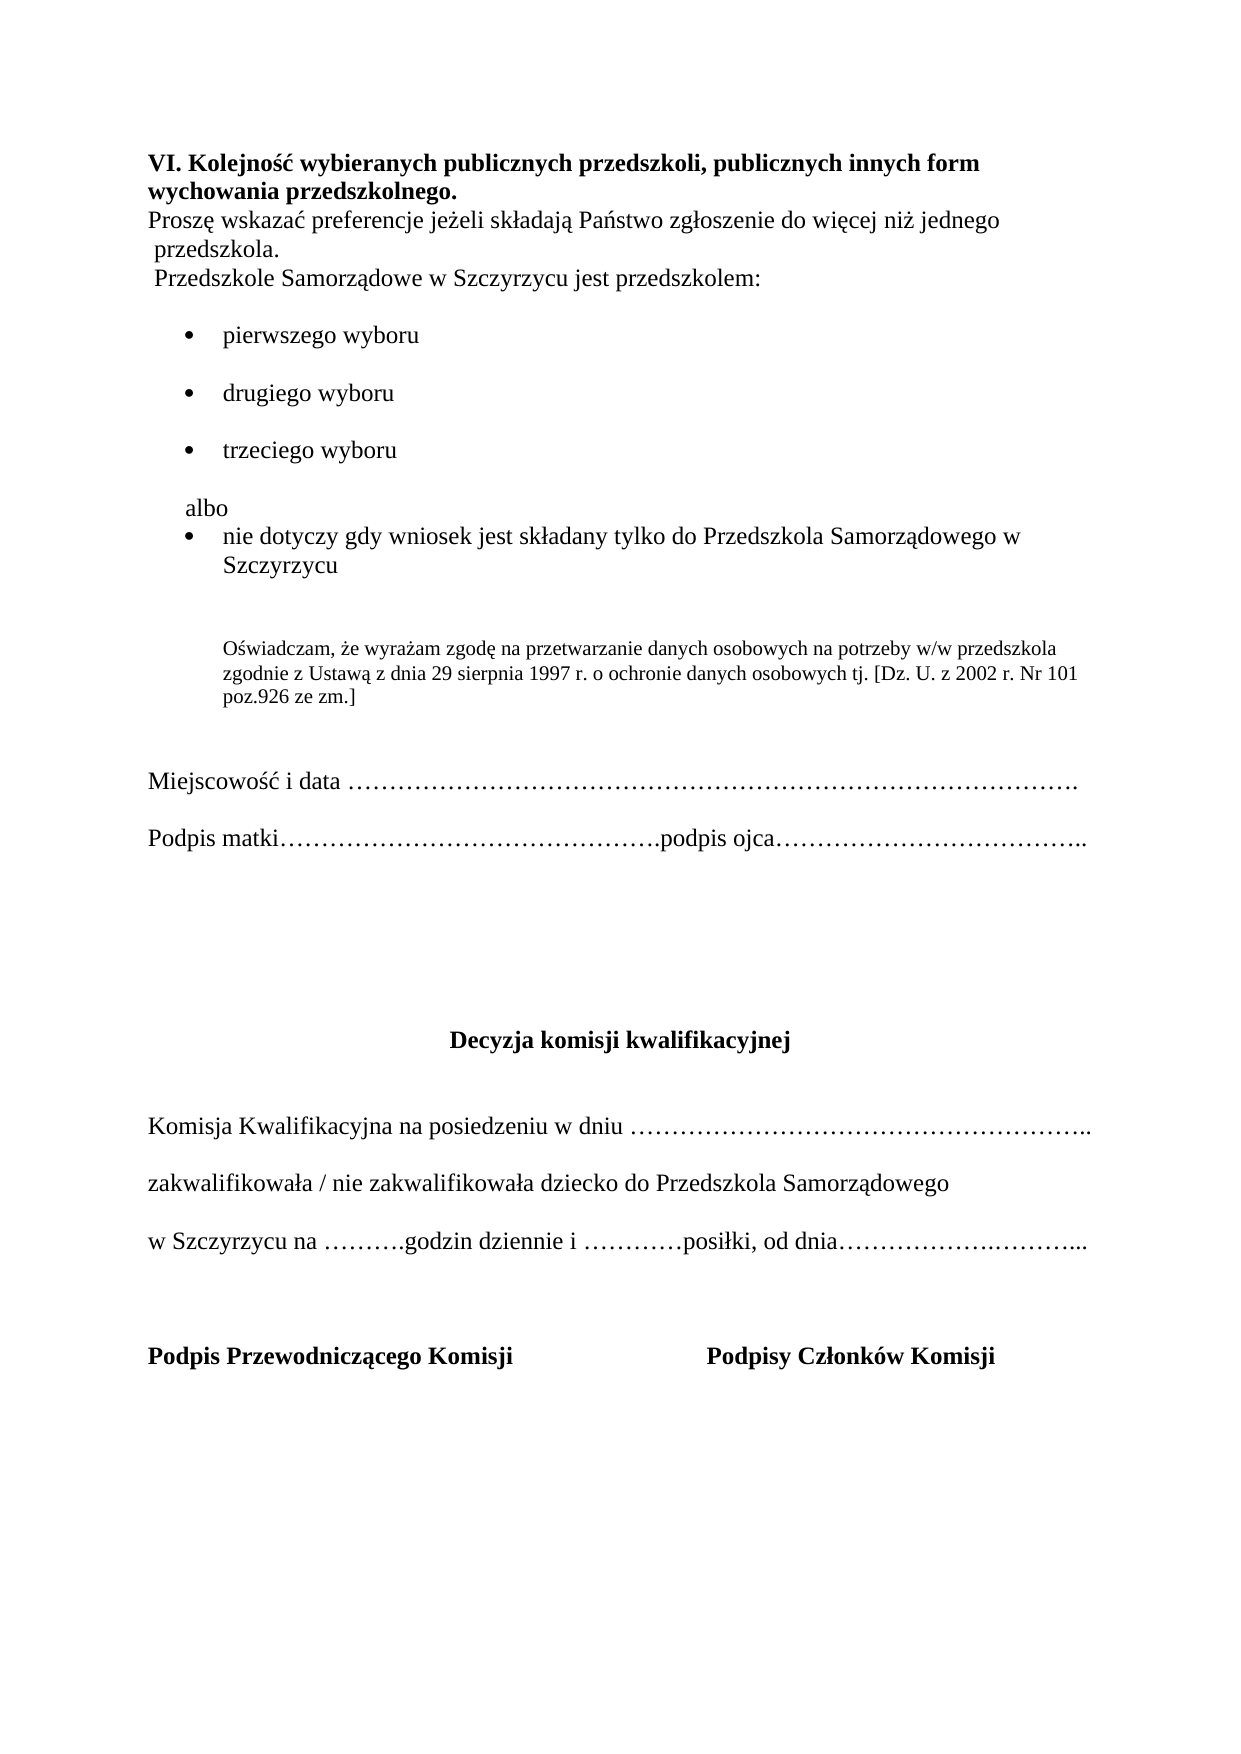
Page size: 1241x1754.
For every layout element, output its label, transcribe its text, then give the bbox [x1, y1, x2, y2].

text Przedszkole Samorządowe w Szczyrzycu jest przedszkolem: [148, 263, 1093, 291]
text przedszkola. [148, 234, 1093, 263]
text zakwalifikowała / nie zakwalifikowała dziecko do Przedszkola Samorządowego [148, 1168, 1093, 1197]
list nie dotyczy gdy wniosek jest składany tylko do Przedszkola Samorządowego w Szczyrzycu [185, 521, 1093, 579]
text Komisja Kwalifikacyjna na posiedzeniu w dniu ……………………………………………….. [148, 1111, 1093, 1140]
list trzeciego wyboru [185, 435, 1093, 464]
text Proszę wskazać preferencje jeżeli składają Państwo zgłoszenie do więcej niż jednego [148, 205, 1093, 234]
list pierwszego wyboru [185, 320, 1093, 349]
text w Szczyrzycu na ……….godzin dziennie i …………posiłki, od dnia……………….………... [148, 1226, 1093, 1255]
text Podpis Przewodniczącego Komisji Podpisy Członków Komisji [148, 1341, 1093, 1370]
text albo [148, 493, 1093, 521]
text Miejscowość i data ……………………………………………………………………………. [148, 766, 1093, 795]
text Podpis matki……………………………………….podpis ojca……………………………….. [148, 823, 1093, 852]
text wychowania przedszkolnego. [148, 176, 1093, 205]
text Decyzja komisji kwalifikacyjnej [148, 1025, 1093, 1053]
list drugiego wyboru [185, 378, 1093, 406]
list Oświadczam, że wyrażam zgodę na przetwarzanie danych osobowych na potrzeby w/w przedszkola zgodnie z Ustawą z dnia 29 sierpnia 1997 r. o ochronie danych osobowych tj. [Dz. U. z 2002 r. Nr 101 poz.926 ze zm.] [223, 636, 1093, 708]
text VI. Kolejność wybieranych publicznych przedszkoli, publicznych innych form [148, 148, 1093, 176]
